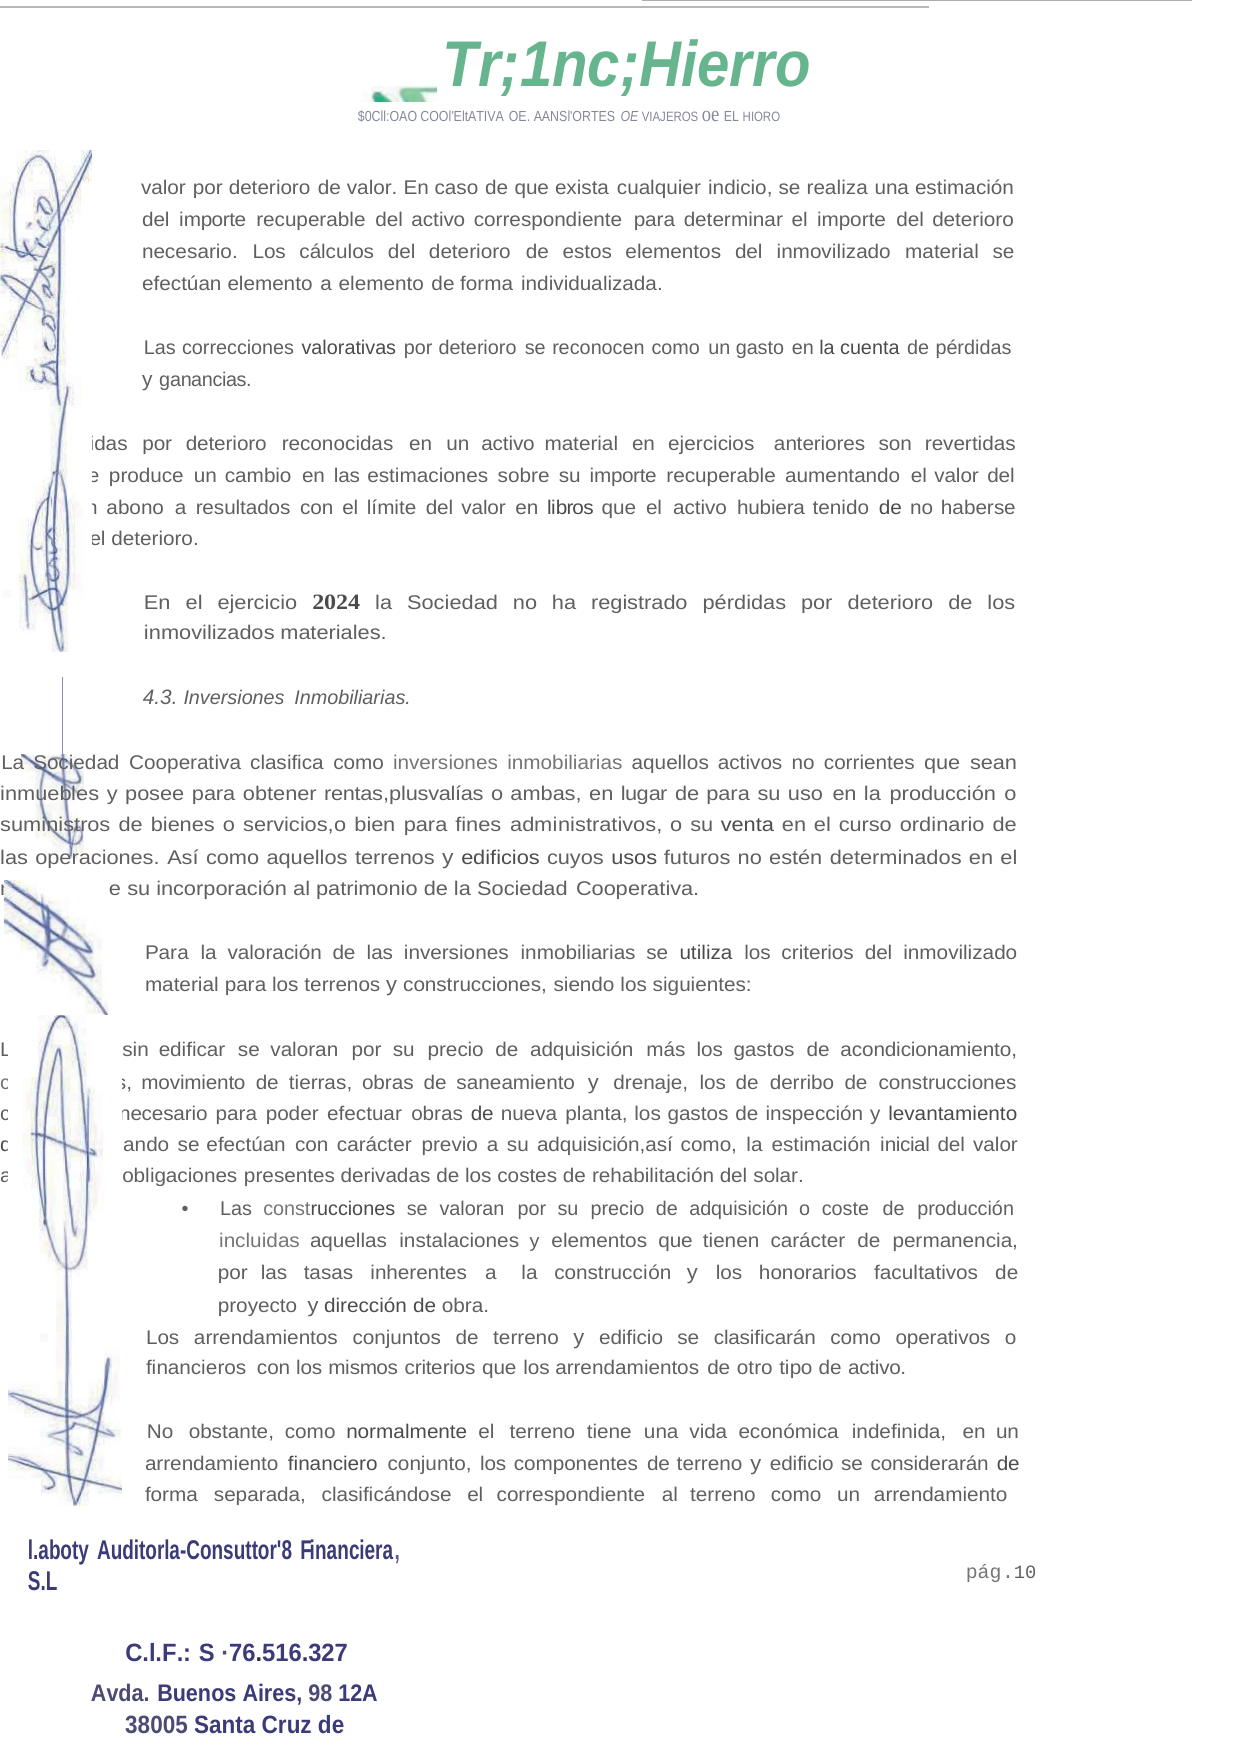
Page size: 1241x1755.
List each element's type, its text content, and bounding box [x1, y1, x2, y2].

list Los solares sin edificar se valoran por su precio de adquisición más los gastos de acondicionamiento, como cierres, movimiento de tierras, obras de saneamiento y drenaje, los de derribo de construcciones cuando sea necesario para poder efectuar obras de nueva planta, los gastos de inspección y levantamiento de planos cuando se efectúan con carácter previo a su adquisición,así como, la estimación inicial del valor actual de las obligaciones presentes derivadas de los costes de rehabilitación del solar. [122, 1038, 1018, 1187]
text incluidas aquellas instalaciones y elementos que tienen carácter de permanencia, por las tasas inherentes a la construcción y los honorarios facultativos de proyecto y dirección de obra. [218, 1229, 1018, 1316]
text En el ejercicio 2024 la Sociedad no ha registrado pérdidas por deterioro de los inmovilizados materiales. [144, 589, 1016, 644]
text Los arrendamientos conjuntos de terreno y edificio se clasificarán como operativos o financieros con los mismos criterios que los arrendamientos de otro tipo de activo. [146, 1325, 1016, 1379]
text $0Cll:OAO COOl'EltATIVA OE. AANSl'ORTES OE VIAJEROS oe EL HIORO [217, 101, 921, 126]
text Tr;1nc;Hierro [217, 27, 923, 101]
text l.aboty Auditorla-Consuttor'8 Financiera, S.L [28, 1534, 432, 1596]
text y ganancias. [142, 366, 1203, 390]
text pág.10 [966, 1562, 1203, 1584]
text Para la valoración de las inversiones inmobiliarias se utiliza los criterios del inmovilizado material para los terrenos y construcciones, siendo los siguientes: [145, 941, 1018, 996]
text Las correcciones valorativas por deterioro se reconocen como un gasto en la cuenta de pérdidas [144, 336, 1203, 358]
text valor por deterioro de valor. En caso de que exista cualquier indicio, se realiza una estimación del importe recuperable del activo correspondiente para determinar el importe del deterioro necesario. Los cálculos del deterioro de estos elementos del inmovilizado material se efectúan elemento a elemento de forma individualizada. [141, 176, 1015, 294]
list Las construcciones se valoran por su precio de adquisición o coste de producción [181, 1197, 1203, 1220]
list Inversiones Inmobiliarias. [143, 685, 1203, 709]
text Las pérdidas por deterioro reconocidas en un activo material en ejercicios anteriores son revertidas cuando se produce un cambio en las estimaciones sobre su importe recuperable aumentando el valor del activo con abono a resultados con el límite del valor en libros que el activo hubiera tenido de no haberse realizado el deterioro. [92, 432, 1016, 550]
text La Sociedad Cooperativa clasifica como inversiones inmobiliarias aquellos activos no corrientes que sean inmuebles y posee para obtener rentas,plusvalías o ambas, en lugar de para su uso en la producción o suministros de bienes o servicios,o bien para fines administrativos, o su venta en el curso ordinario de las operaciones. Así como aquellos terrenos y edificios cuyos usos futuros no estén determinados en el momento de su incorporación al patrimonio de la Sociedad Cooperativa. [0, 751, 1017, 899]
text No obstante, como normalmente el terreno tiene una vida económica indefinida, en un arrendamiento financiero conjunto, los componentes de terreno y edificio se considerarán de forma separada, clasificándose el correspondiente al terreno como un arrendamiento [145, 1420, 1019, 1506]
